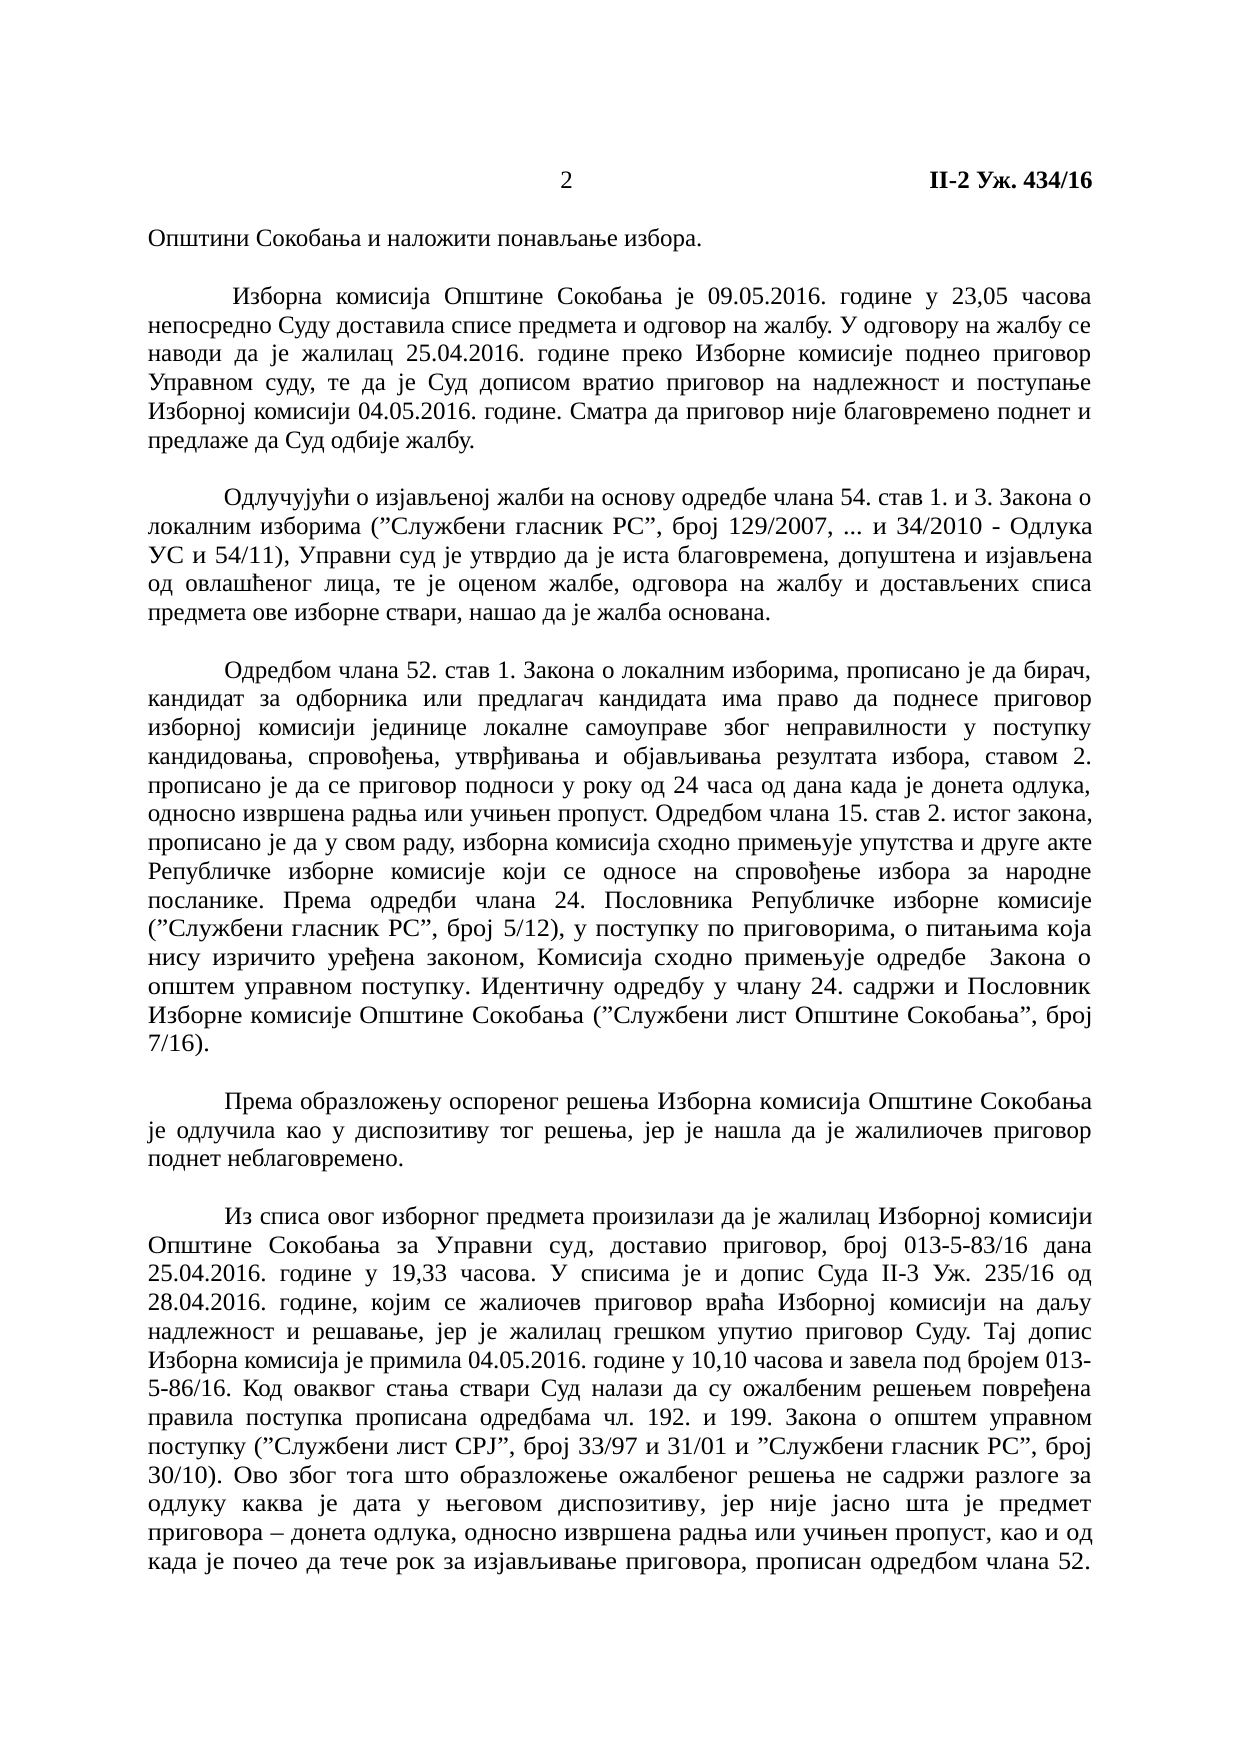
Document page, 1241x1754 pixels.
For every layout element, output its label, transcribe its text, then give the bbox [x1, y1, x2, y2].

text Општини Сокобања и наложити понављање избора. [148, 223, 1093, 252]
text Према образложењу оспореног решења Изборна комисија Општине Сокобања је одлучила као у диспозитиву тог решења, јер је нашла да је жалилиочев приговор поднет неблаговремено. [148, 1086, 1093, 1172]
text Одлучујући о изјављеној жалби на основу одредбе члана 54. став 1. и 3. Закона о локалним изборима (”Службени гласник РС”, број 129/2007, ... и 34/2010 - Одлука УС и 54/11), Управни суд је утврдио да је иста благовремена, допуштена и изјављена од овлашћеног лица, те је оценом жалбе, одговора на жалбу и достављених списа предмета ове изборне ствари, нашао да је жалба основана. [148, 482, 1093, 626]
text Одредбом члана 52. став 1. Закона о локалним изборима, прописано је да бирач, кандидат за одборника или предлагач кандидата има право да поднесе приговор изборној комисији јединице локалне самоуправе због неправилности у поступку кандидовања, спровођења, утврђивања и објављивања резултата избора, ставом 2. прописано је да се приговор подноси у року од 24 часа од дана када је донета одлука, односно извршена радња или учињен пропуст. Одредбом члана 15. став 2. истог закона, прописано је да у свом раду, изборна комисија сходно примењује упутства и друге акте Републичке изборне комисије који се односе на спровођење избора за народне посланике. Према одредби члана 24. Пословника Републичке изборне комисије (”Службени гласник РС”, број 5/12), у поступку по приговорима, о питањима која нису изричито уређена законом, Комисија сходно примењује одредбе Закона о општем управном поступку. Идентичну одредбу у члану 24. садржи и Пословник Изборне комисије Општине Сокобања (”Службени лист Општине Сокобања”, број 7/16). [148, 655, 1093, 1057]
text Из списа овог изборног предмета произилази да је жалилац Изборној комисији Општине Сокобања за Управни суд, доставио приговор, број 013-5-83/16 дана 25.04.2016. године у 19,33 часова. У списима је и допис Суда II-3 Уж. 235/16 од 28.04.2016. године, којим се жалиочев приговор враћа Изборној комисији на даљу надлежност и решавање, јер је жалилац грешком упутио приговор Суду. Тај допис Изборна комисија је примила 04.05.2016. године у 10,10 часова и завела под бројем 013-5-86/16. Код оваквог стања ствари Суд налази да су ожалбеним решењем повређена правила поступка прописана одредбама чл. 192. и 199. Закона о општем управном поступку (”Службени лист СРЈ”, број 33/97 и 31/01 и ”Службени гласник РС”, број 30/10). Ово због тога што образложење ожалбеног решења не садржи разлоге за одлуку каква је дата у његовом диспозитиву, јер није јасно шта је предмет приговора – донета одлука, односно извршена радња или учињен пропуст, као и од када је почео да тече рок за изјављивање приговора, прописан одредбом члана 52. [148, 1201, 1093, 1575]
text Изборна комисија Општине Сокобања је 09.05.2016. године у 23,05 часова непосредно Суду доставила списе предмета и одговор на жалбу. У одговору на жалбу се наводи да је жалилац 25.04.2016. године преко Изборне комисије поднео приговор Управном суду, те да је Суд дописом вратио приговор на надлежност и поступање Изборној комисији 04.05.2016. године. Сматра да приговор није благовремено поднет и предлаже да Суд одбије жалбу. [148, 281, 1093, 453]
